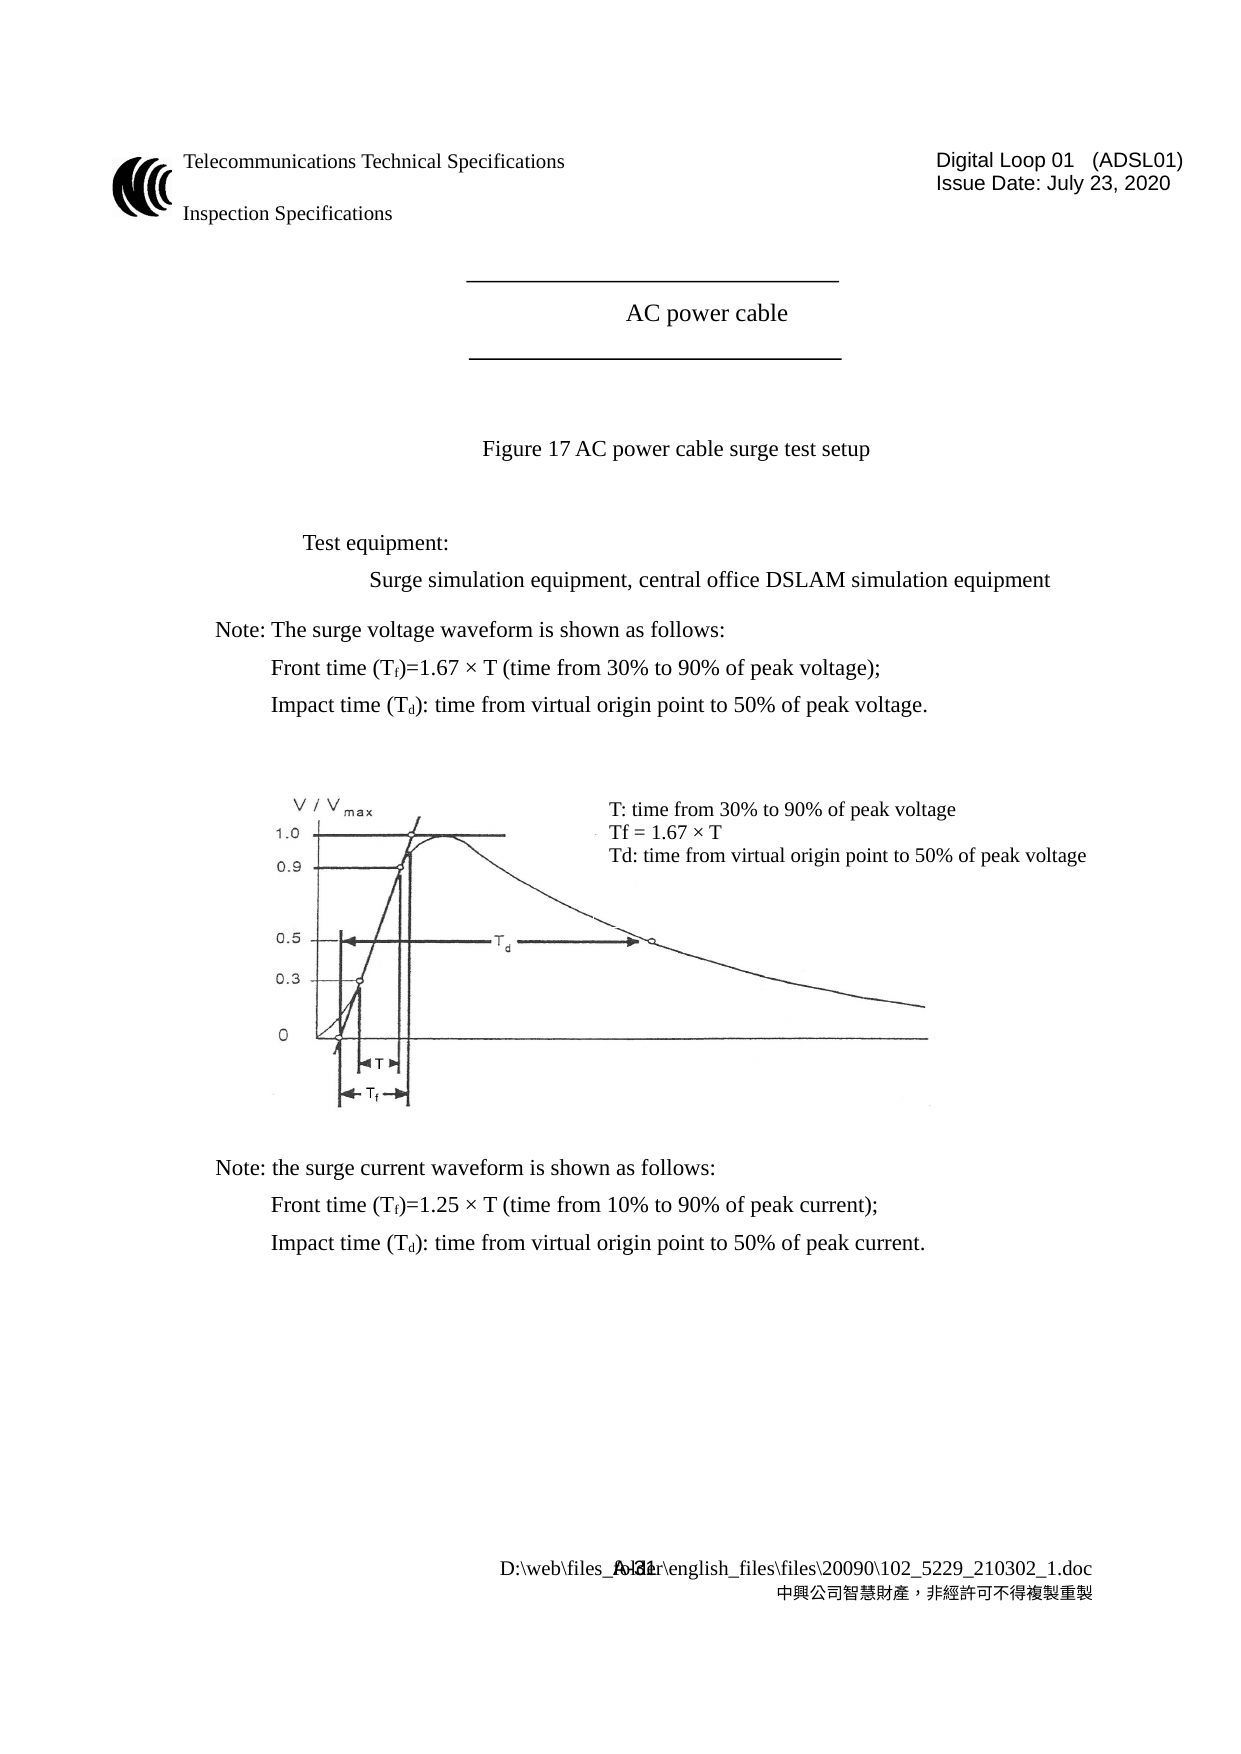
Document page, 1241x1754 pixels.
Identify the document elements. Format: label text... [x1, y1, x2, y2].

text Impact time (Td): time from virtual origin point to 50% of peak voltage. [214, 686, 1092, 724]
text AC power cable [626, 299, 814, 327]
text Front time (Tf)=1.25 × T (time from 10% to 90% of peak current); [214, 1186, 1092, 1224]
text T: time from 30% to 90% of peak voltage [609, 797, 1099, 821]
text Tf = 1.67 × T [609, 821, 1099, 844]
text Front time (Tf)=1.67 × T (time from 30% to 90% of peak voltage); [214, 649, 1092, 686]
text Impact time (Td): time from virtual origin point to 50% of peak current. [214, 1224, 1092, 1261]
text Figure 17 AC power cable surge test setup [260, 430, 1092, 467]
text Surge simulation equipment, central office DSLAM simulation equipment [369, 561, 1092, 599]
picture [266, 789, 937, 1121]
picture [594, 789, 937, 927]
text Note: The surge voltage waveform is shown as follows: [214, 611, 1092, 649]
text Note: the surge current waveform is shown as follows: [214, 1149, 1092, 1186]
text Test equipment: [302, 524, 1092, 561]
text Td: time from virtual origin point to 50% of peak voltage [609, 844, 1099, 867]
